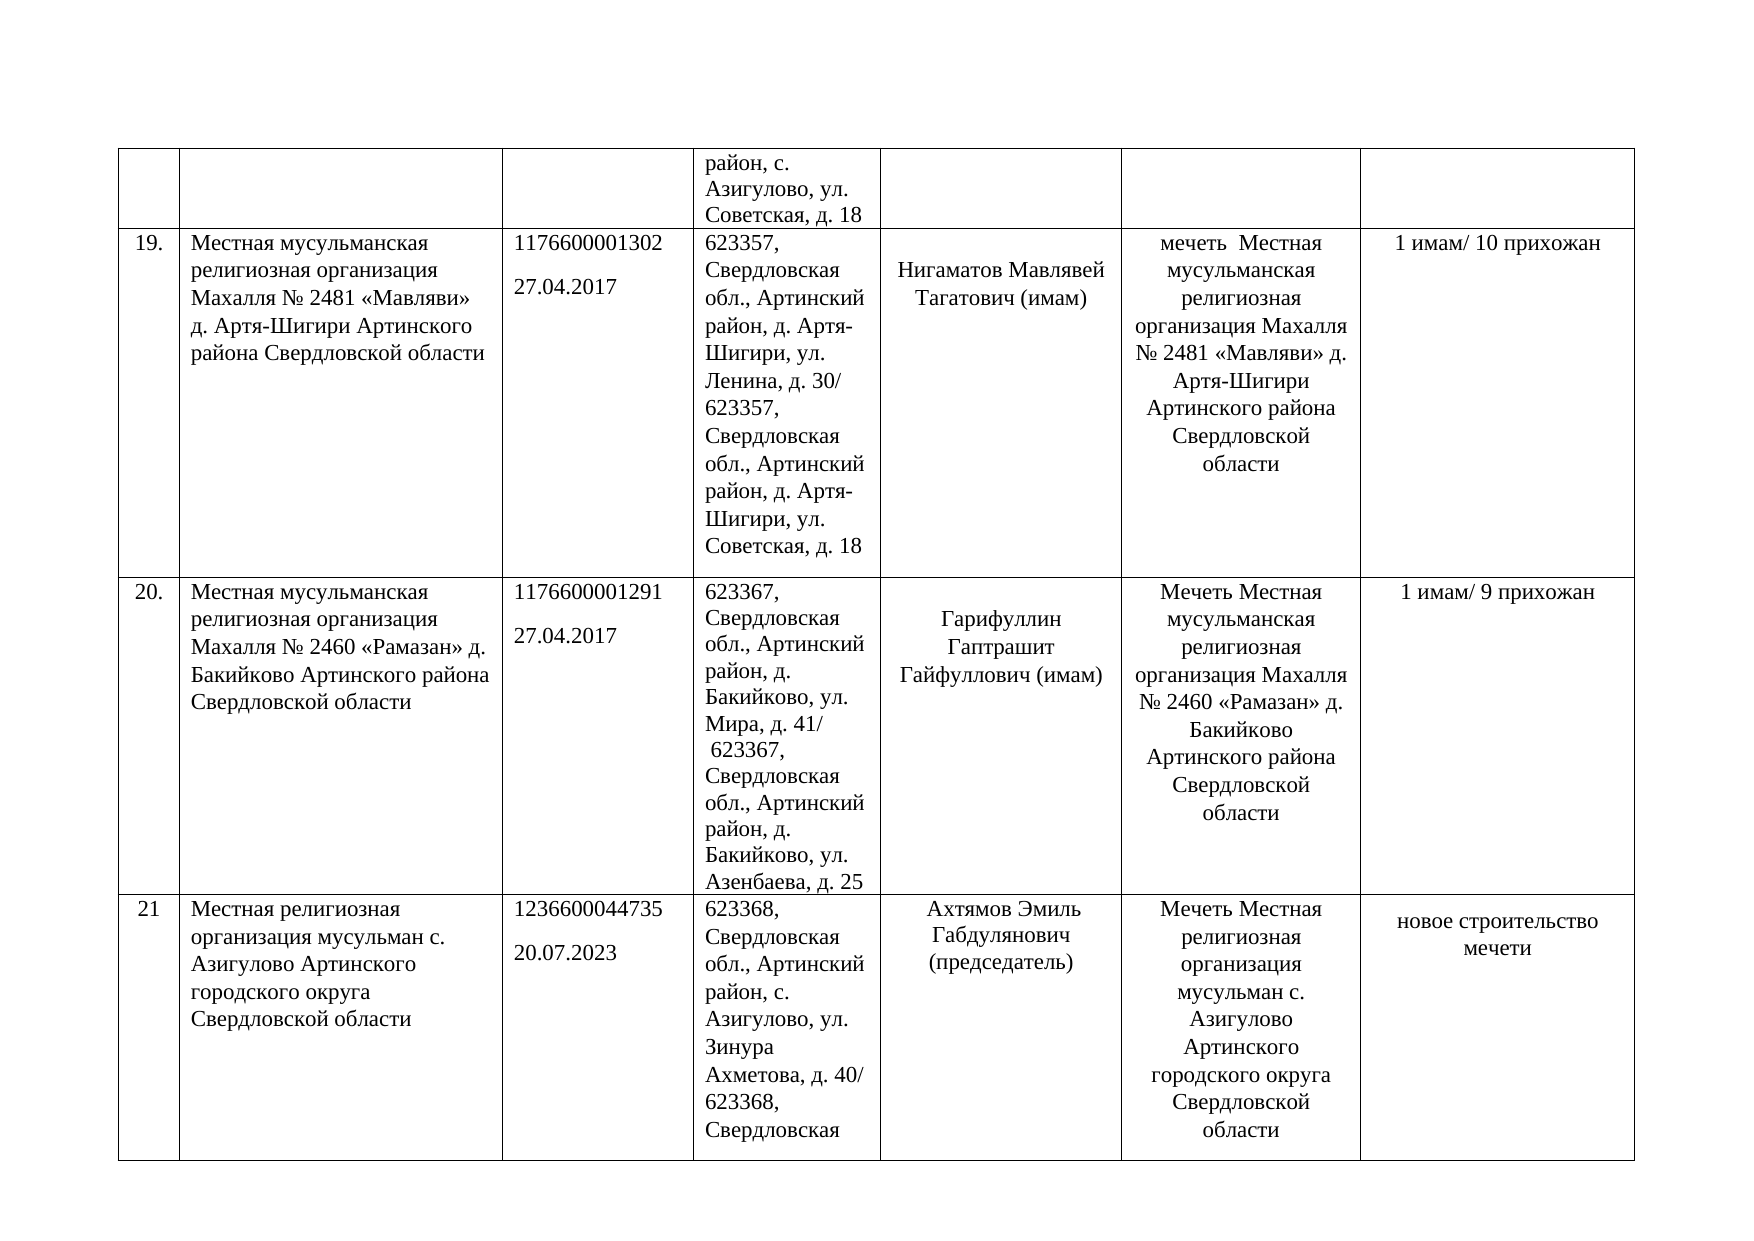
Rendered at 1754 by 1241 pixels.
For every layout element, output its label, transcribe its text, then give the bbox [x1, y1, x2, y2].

table_cell 20. [119, 578, 179, 894]
table_cell 623357, Свердловская обл., Артинский район, д. Артя-Шигири, ул. Ленина, д. 30/ 623357, Свердловская обл., Артинский район, д. Артя-Шигири, ул. Советская, д. 18 [694, 229, 880, 577]
table_cell 1 имам/ 9 прихожан [1361, 578, 1634, 894]
table_cell 1176600001291 27.04.2017 [503, 578, 693, 894]
table_cell Нигаматов Мавлявей Тагатович (имам) [881, 229, 1121, 577]
table_cell 19. [119, 229, 179, 577]
table_cell Местная мусульманская религиозная организация Махалля № 2460 «Рамазан» д. Бакийково Артинского района Свердловской области [180, 578, 502, 894]
table_cell Ахтямов Эмиль Габдулянович (председатель) [881, 895, 1121, 1160]
table_cell [180, 149, 502, 228]
table_cell 1 имам/ 10 прихожан [1361, 229, 1634, 577]
table_cell 21 [119, 895, 179, 1160]
table_cell [1361, 149, 1634, 228]
table_cell новое строительство мечети [1361, 895, 1634, 1160]
table_cell 1176600001302 27.04.2017 [503, 229, 693, 577]
table_cell 623368, Свердловская обл., Артинский район, с. Азигулово, ул. Зинура Ахметова, д. 40/ 623368, Свердловская [694, 895, 880, 1160]
table_cell Местная религиозная организация мусульман с. Азигулово Артинского городского округа Свердловской области [180, 895, 502, 1160]
table_cell Мечеть Местная религиозная организация мусульман с. Азигулово Артинского городского округа Свердловской области [1122, 895, 1360, 1160]
table_cell Гарифуллин Гаптрашит Гайфуллович (имам) [881, 578, 1121, 894]
table_cell мечеть Местная мусульманская религиозная организация Махалля № 2481 «Мавляви» д. Артя-Шигири Артинского района Свердловской области [1122, 229, 1360, 577]
table_cell район, с. Азигулово, ул. Советская, д. 18 [694, 149, 880, 228]
table_cell [119, 149, 179, 228]
table_cell [503, 149, 693, 228]
table_cell Местная мусульманская религиозная организация Махалля № 2481 «Мавляви» д. Артя-Шигири Артинского района Свердловской области [180, 229, 502, 577]
table_cell Мечеть Местная мусульманская религиозная организация Махалля № 2460 «Рамазан» д. Бакийково Артинского района Свердловской области [1122, 578, 1360, 894]
table_cell [881, 149, 1121, 228]
table_cell 1236600044735 20.07.2023 [503, 895, 693, 1160]
table_cell [1122, 149, 1360, 228]
table_cell 623367, Свердловская обл., Артинский район, д. Бакийково, ул. Мира, д. 41/ 623367, Свердловская обл., Артинский район, д. Бакийково, ул. Азенбаева, д. 25 [694, 578, 880, 894]
